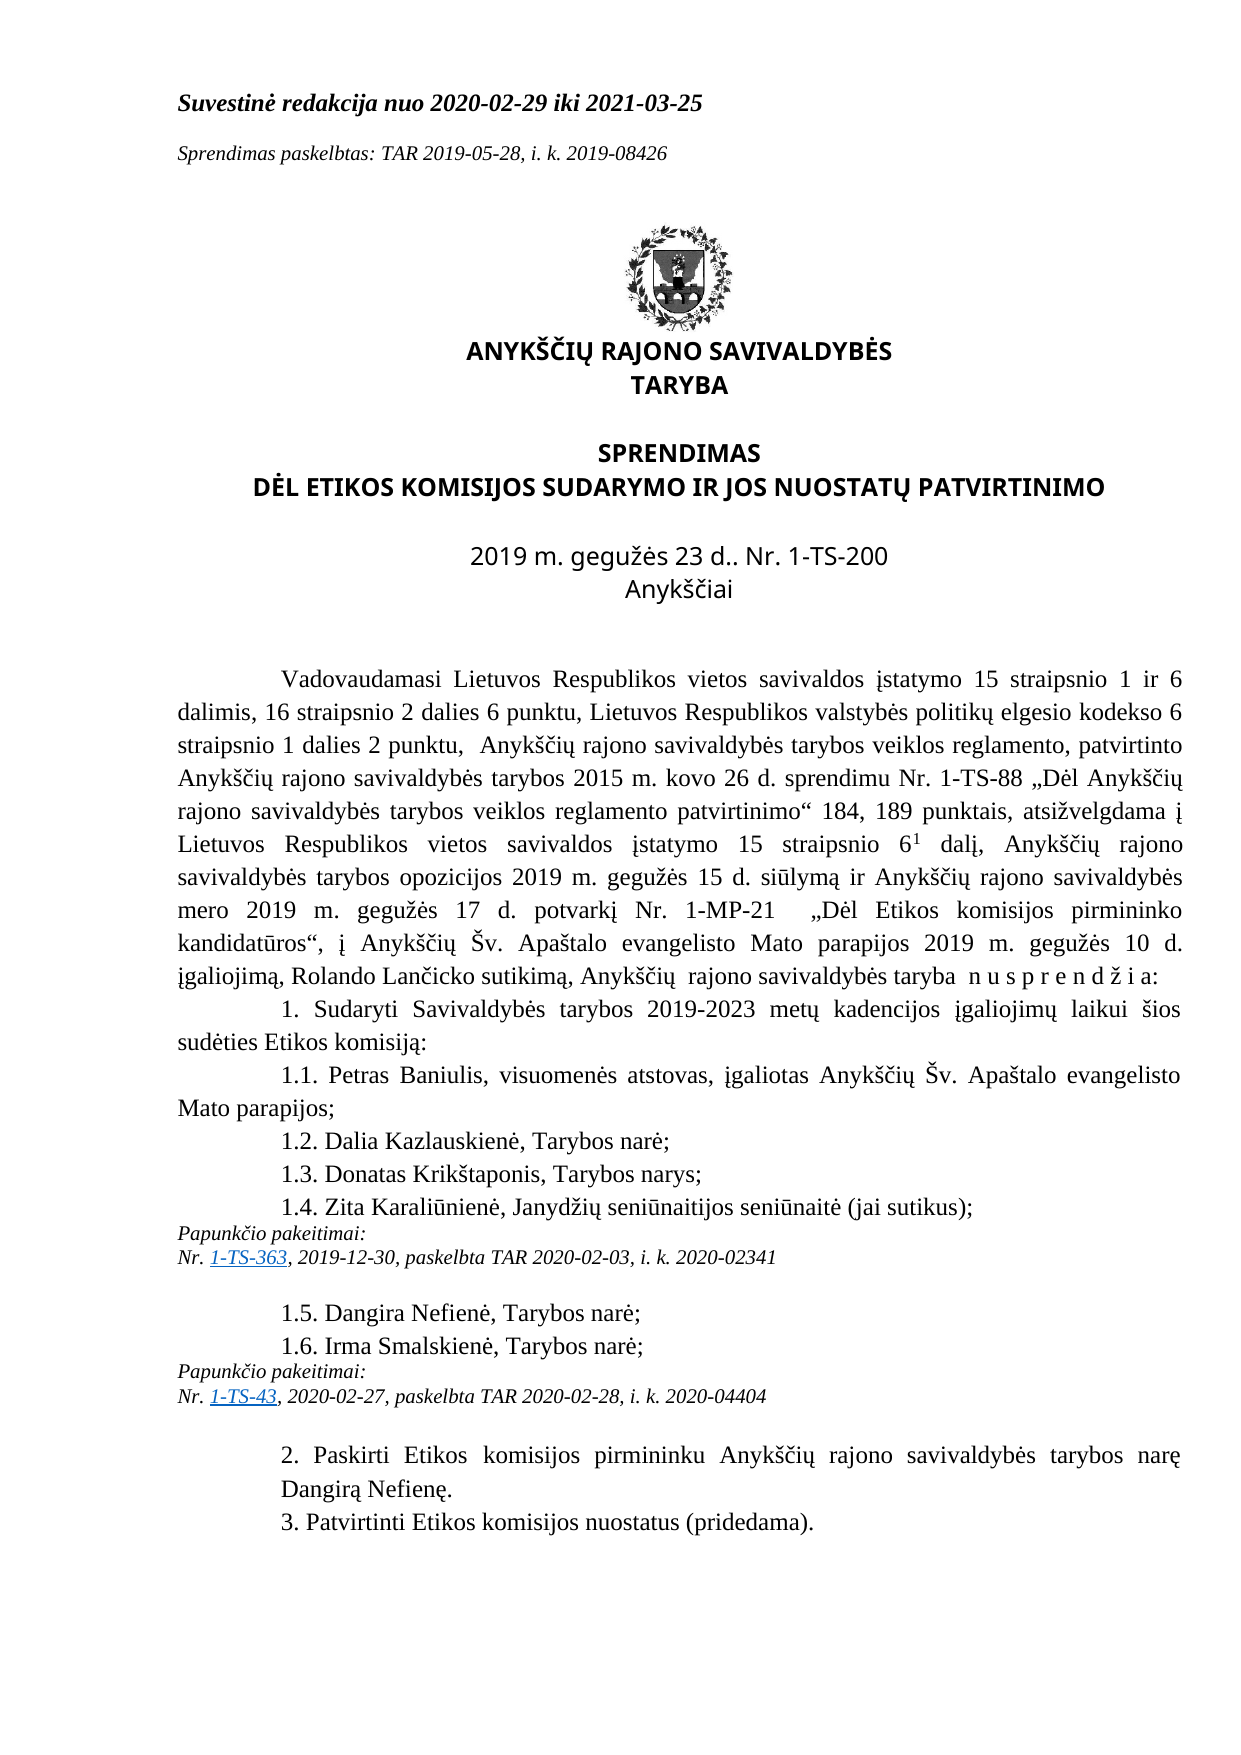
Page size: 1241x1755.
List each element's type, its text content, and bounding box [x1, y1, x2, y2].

text ANYKŠČIŲ RAJONO SAVIVALDYBĖS [177, 334, 1181, 368]
text 1.5. Dangira Nefienė, Tarybos narė; [281, 1298, 1228, 1326]
text Vadovaudamasi Lietuvos Respublikos vietos savivaldos įstatymo 15 straipsnio 1 ir 6 dalimis, 16 straipsnio 2 dalies 6 punktu, Lietuvos Respublikos valstybės politikų elgesio kodekso 6 straipsnio 1 dalies 2 punktu, Anykščių rajono savivaldybės tarybos veiklos reglamento, patvirtinto Anykščių rajono savivaldybės tarybos 2015 m. kovo 26 d. sprendimu Nr. 1-TS-88 „Dėl Anykščių rajono savivaldybės tarybos veiklos reglamento patvirtinimo“ 184, 189 punktais, atsižvelgdama į Lietuvos Respublikos vietos savivaldos įstatymo 15 straipsnio 61 dalį, Anykščių rajono savivaldybės tarybos opozicijos 2019 m. gegužės 15 d. siūlymą ir Anykščių rajono savivaldybės mero 2019 m. gegužės 17 d. potvarkį Nr. 1-MP-21 „Dėl Etikos komisijos pirmininko kandidatūros“, į Anykščių Šv. Apaštalo evangelisto Mato parapijos 2019 m. gegužės 10 d. įgaliojimą, Rolando Lančicko sutikimą, Anykščių rajono savivaldybės taryba n u s p r e n d ž i a: [177, 664, 1183, 990]
text 1.1. Petras Baniulis, visuomenės atstovas, įgaliotas Anykščių Šv. Apaštalo evangelisto Mato parapijos; [177, 1060, 1181, 1122]
text 1.4. Zita Karaliūnienė, Janydžių seniūnaitijos seniūnaitė (jai sutikus); [177, 1192, 1181, 1221]
text 1.2. Dalia Kazlauskienė, Tarybos narė; [281, 1126, 1228, 1155]
text 2. Paskirti Etikos komisijos pirmininku Anykščių rajono savivaldybės tarybos narę Dangirą Nefienę. [281, 1436, 1181, 1503]
text Nr. 1-TS-43, 2020-02-27, paskelbta TAR 2020-02-28, i. k. 2020-04404 [177, 1383, 1181, 1408]
text Papunkčio pakeitimai: [177, 1221, 1181, 1245]
text Papunkčio pakeitimai: [177, 1359, 1181, 1383]
text SPRENDIMAS [177, 436, 1181, 470]
text 3. Patvirtinti Etikos komisijos nuostatus (pridedama). [281, 1507, 1228, 1536]
text 1.6. Irma Smalskienė, Tarybos narė; [177, 1331, 1181, 1359]
text Sprendimas paskelbtas: TAR 2019-05-28, i. k. 2019-08426 [177, 141, 1181, 165]
text Anykščiai [177, 572, 1181, 606]
text dėl ETIKOS KOMISIJOS SUDARYMO IR JOS nuostatų PATVIRTINIMO [177, 470, 1181, 504]
text 1.3. Donatas Krikštaponis, Tarybos narys; [281, 1159, 1228, 1188]
text TARYBA [177, 368, 1181, 402]
text 2019 m. gegužės 23 d.. Nr. 1-TS-200 [177, 538, 1181, 572]
text Suvestinė redakcija nuo 2020-02-29 iki 2021-03-25 [177, 88, 1181, 117]
text 1. Sudaryti Savivaldybės tarybos 2019-2023 metų kadencijos įgaliojimų laikui šios sudėties Etikos komisiją: [177, 994, 1181, 1056]
text Nr. 1-TS-363, 2019-12-30, paskelbta TAR 2020-02-03, i. k. 2020-02341 [177, 1245, 1181, 1269]
